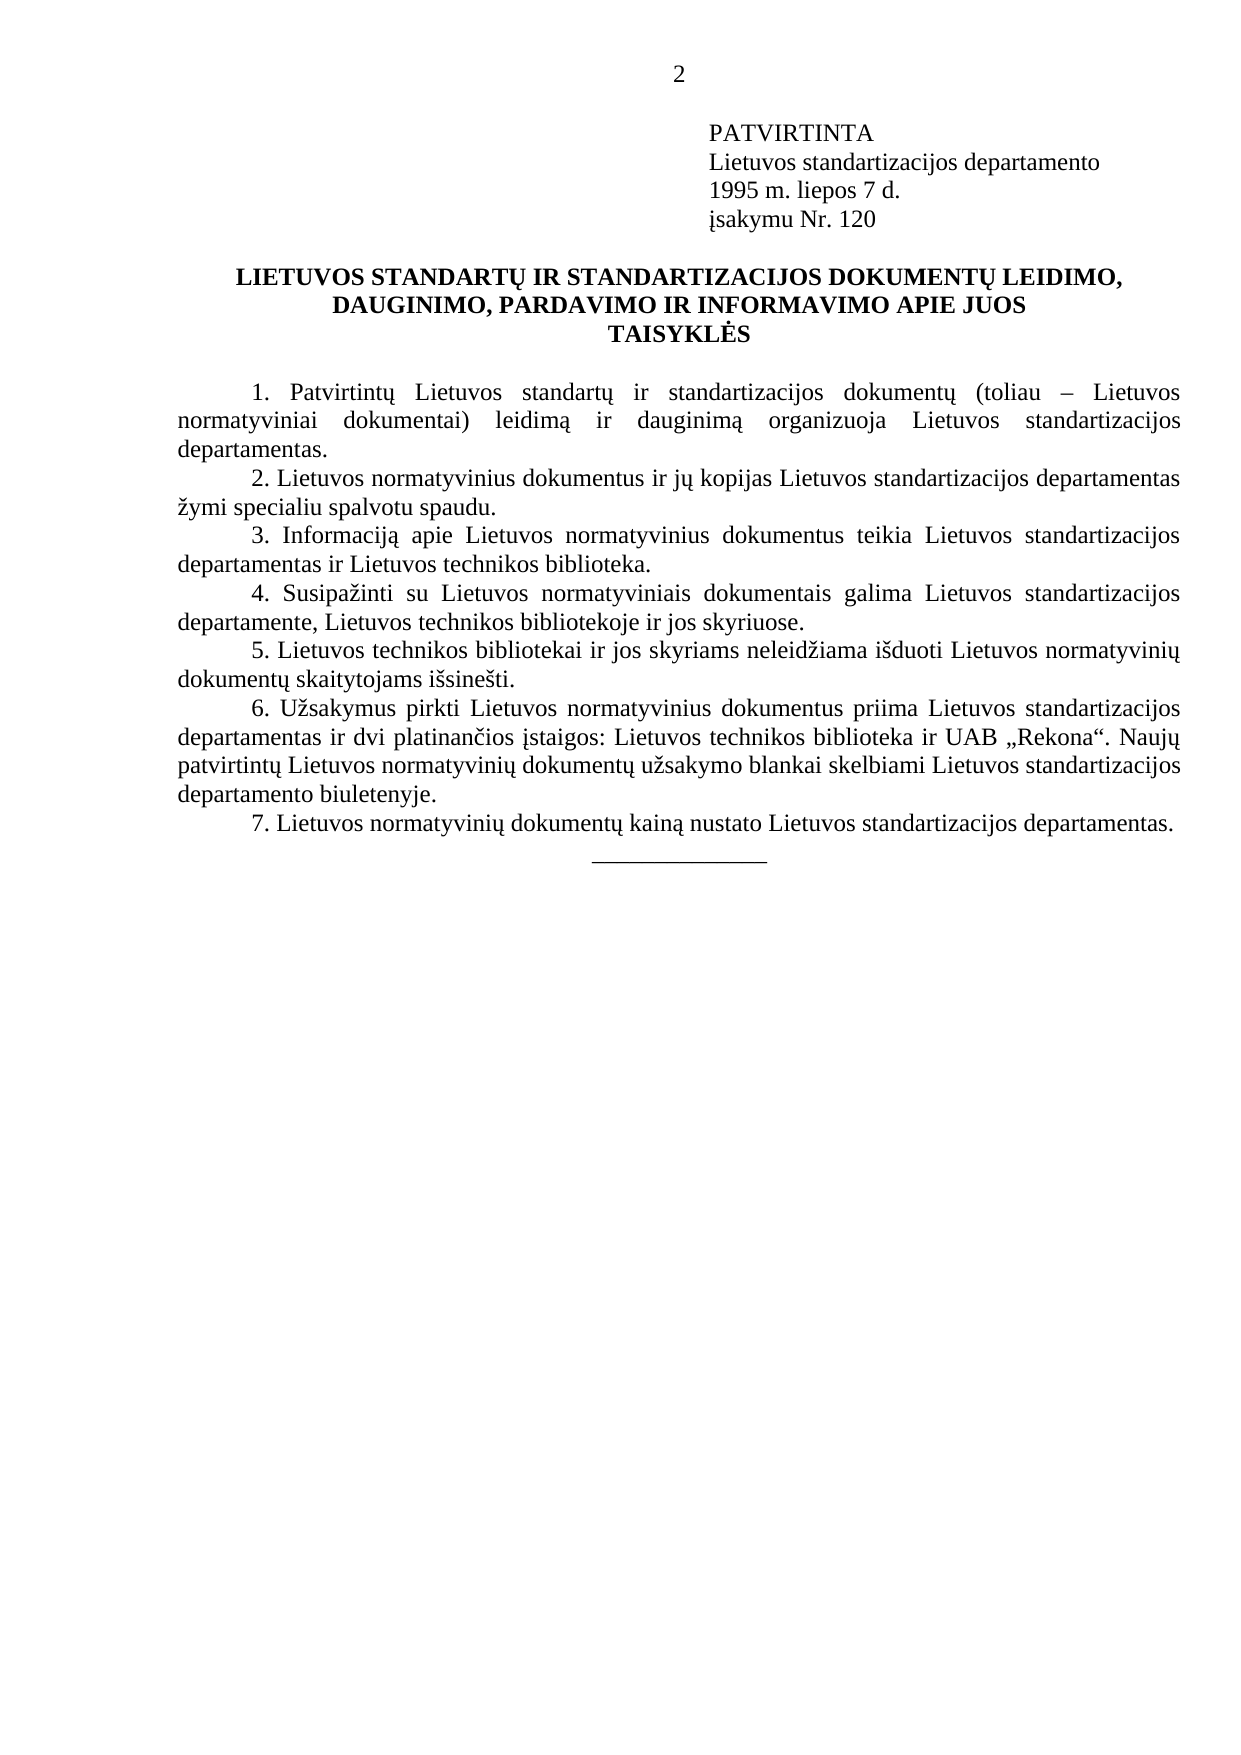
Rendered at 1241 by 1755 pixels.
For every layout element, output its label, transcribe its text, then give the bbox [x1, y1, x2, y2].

text 4. Susipažinti su Lietuvos normatyviniais dokumentais galima Lietuvos standartizacijos departamente, Lietuvos technikos bibliotekoje ir jos skyriuose. [177, 578, 1181, 636]
text 1995 m. liepos 7 d. [177, 176, 1181, 204]
text ______________ [177, 837, 1181, 866]
text Lietuvos standartų ir standartizacijos dokumentų leidimo, dauginimo, pardavimo ir informavimo apie juos [177, 262, 1181, 319]
text PATVIRTINTA [709, 118, 1181, 147]
text 3. Informaciją apie Lietuvos normatyvinius dokumentus teikia Lietuvos standartizacijos departamentas ir Lietuvos technikos biblioteka. [177, 521, 1181, 578]
text 1. Patvirtintų Lietuvos standartų ir standartizacijos dokumentų (toliau – Lietuvos normatyviniai dokumentai) leidimą ir dauginimą organizuoja Lietuvos standartizacijos departamentas. [177, 377, 1181, 463]
text 7. Lietuvos normatyvinių dokumentų kainą nustato Lietuvos standartizacijos departamentas. [177, 808, 1181, 837]
text TAISYKLĖS [177, 319, 1181, 348]
text 6. Užsakymus pirkti Lietuvos normatyvinius dokumentus priima Lietuvos standartizacijos departamentas ir dvi platinančios įstaigos: Lietuvos technikos biblioteka ir UAB „Rekona“. Naujų patvirtintų Lietuvos normatyvinių dokumentų užsakymo blankai skelbiami Lietuvos standartizacijos departamento biuletenyje. [177, 693, 1181, 808]
text Lietuvos standartizacijos departamento [177, 147, 1181, 176]
text 5. Lietuvos technikos bibliotekai ir jos skyriams neleidžiama išduoti Lietuvos normatyvinių dokumentų skaitytojams išsinešti. [177, 636, 1181, 693]
text 2. Lietuvos normatyvinius dokumentus ir jų kopijas Lietuvos standartizacijos departamentas žymi specialiu spalvotu spaudu. [177, 463, 1181, 521]
text įsakymu Nr. 120 [177, 204, 1181, 233]
